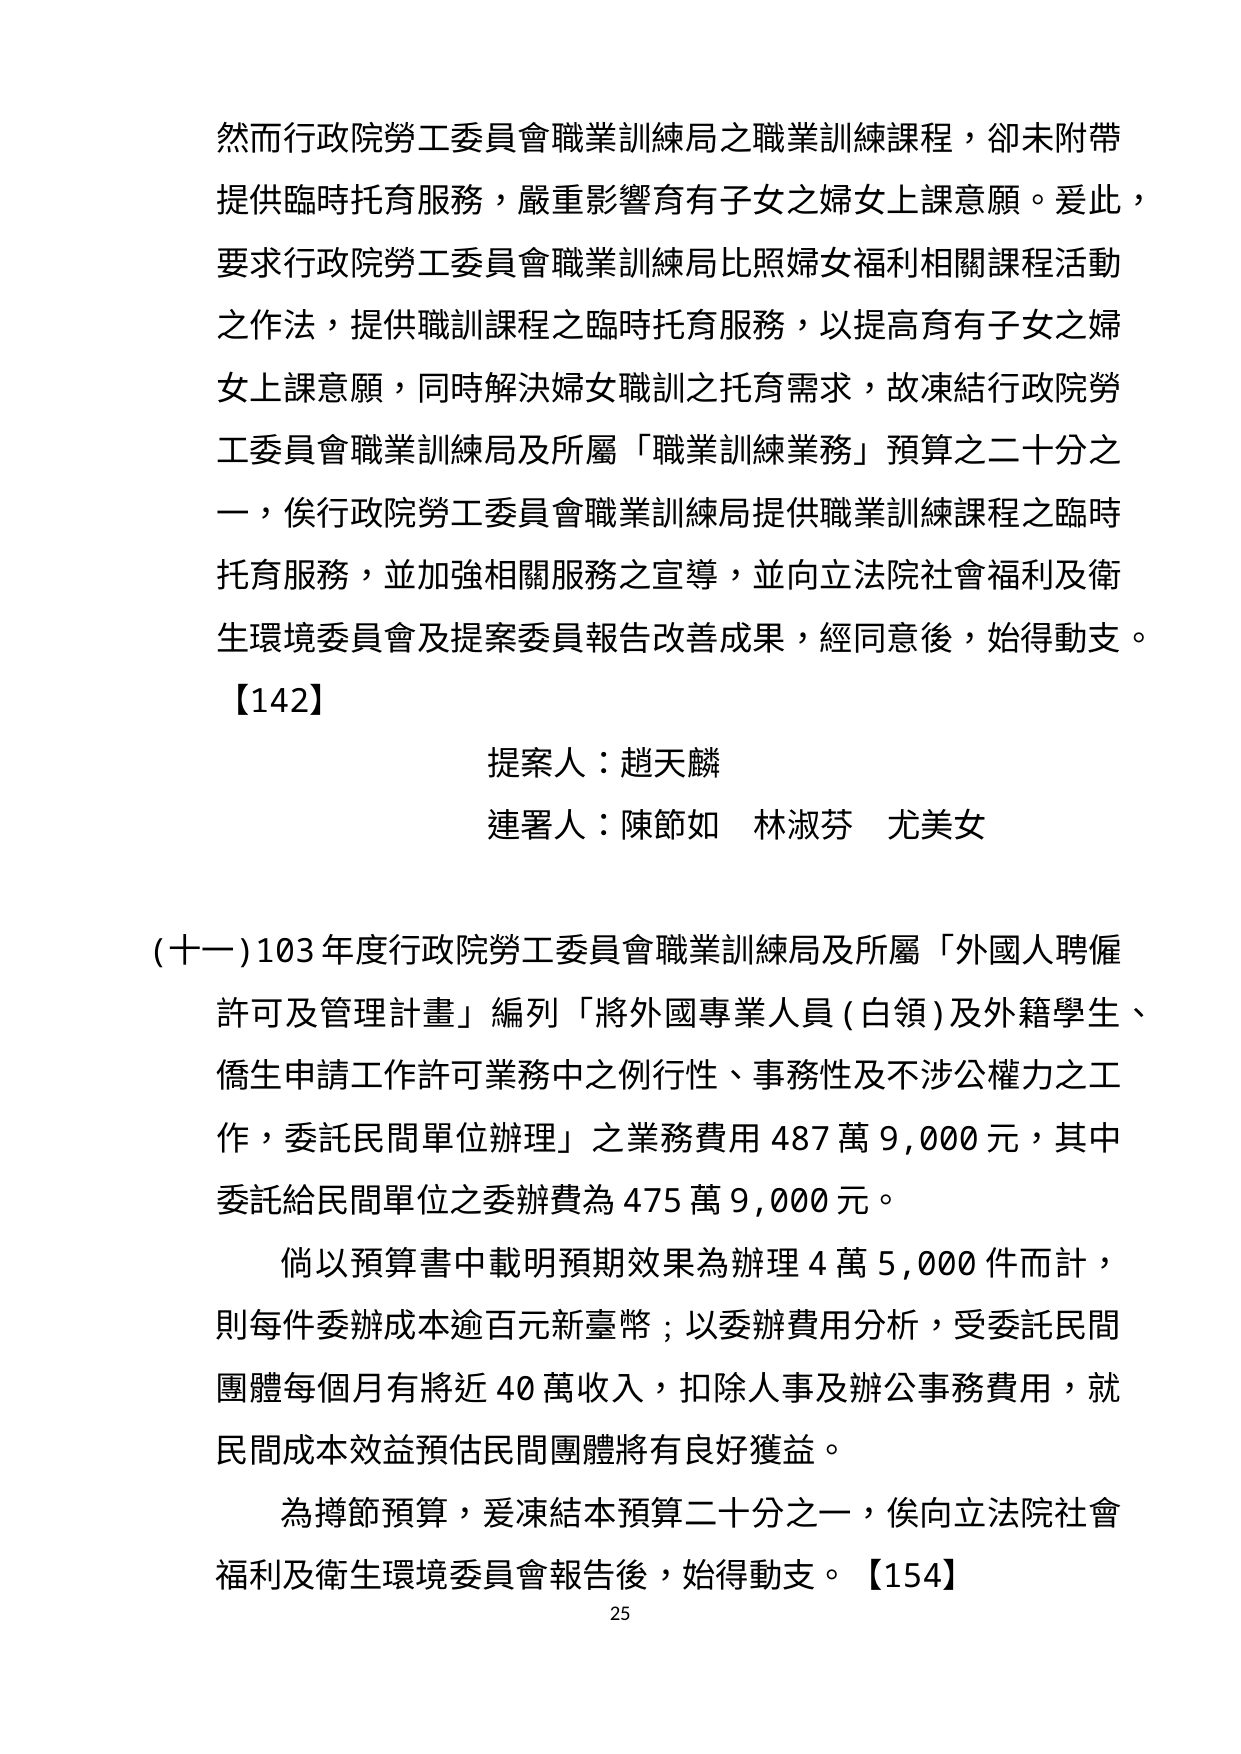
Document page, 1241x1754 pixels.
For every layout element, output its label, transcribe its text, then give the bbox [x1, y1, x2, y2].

text 連署人：陳節如 林淑芬 尤美女 [118, 782, 1122, 844]
text (十)103年度行政院勞工委員會職業訓練局及所屬編列「職業訓練業務」經費8,373萬8,000元。相較於歐美國家，臺灣婦女勞動參與率偏低，尤其面臨結婚或生子之離職後的二度就業困難，特別需要加強職業訓練，以回到職場及銜接新興職業技能。然而行政院勞工委員會職業訓練局之職業訓練課程，卻未附帶提供臨時托育服務，嚴重影響育有子女之婦女上課意願。爰此，要求行政院勞工委員會職業訓練局比照婦女福利相關課程活動之作法，提供職訓課程之臨時托育服務，以提高育有子女之婦女上課意願，同時解決婦女職訓之托育需求，故凍結行政院勞工委員會職業訓練局及所屬「職業訓練業務」預算之二十分之一，俟行政院勞工委員會職業訓練局提供職業訓練課程之臨時托育服務，並加強相關服務之宣導，並向立法院社會福利及衛生環境委員會及提案委員報告改善成果，經同意後，始得動支。【142】 [148, 94, 1122, 719]
text 為撙節預算，爰凍結本預算二十分之一，俟向立法院社會福利及衛生環境委員會報告後，始得動支。【154】 [216, 1469, 1122, 1594]
text 提案人：趙天麟 [118, 719, 1122, 782]
text (十一)103年度行政院勞工委員會職業訓練局及所屬「外國人聘僱許可及管理計畫」編列「將外國專業人員(白領)及外籍學生、僑生申請工作許可業務中之例行性、事務性及不涉公權力之工作，委託民間單位辦理」之業務費用487萬9,000元，其中委託給民間單位之委辦費為475萬9,000元。 [148, 907, 1122, 1219]
text 倘以預算書中載明預期效果為辦理4萬5,000件而計，則每件委辦成本逾百元新臺幣﹔以委辦費用分析，受委託民間團體每個月有將近40萬收入，扣除人事及辦公事務費用，就民間成本效益預估民間團體將有良好獲益。 [216, 1219, 1122, 1469]
